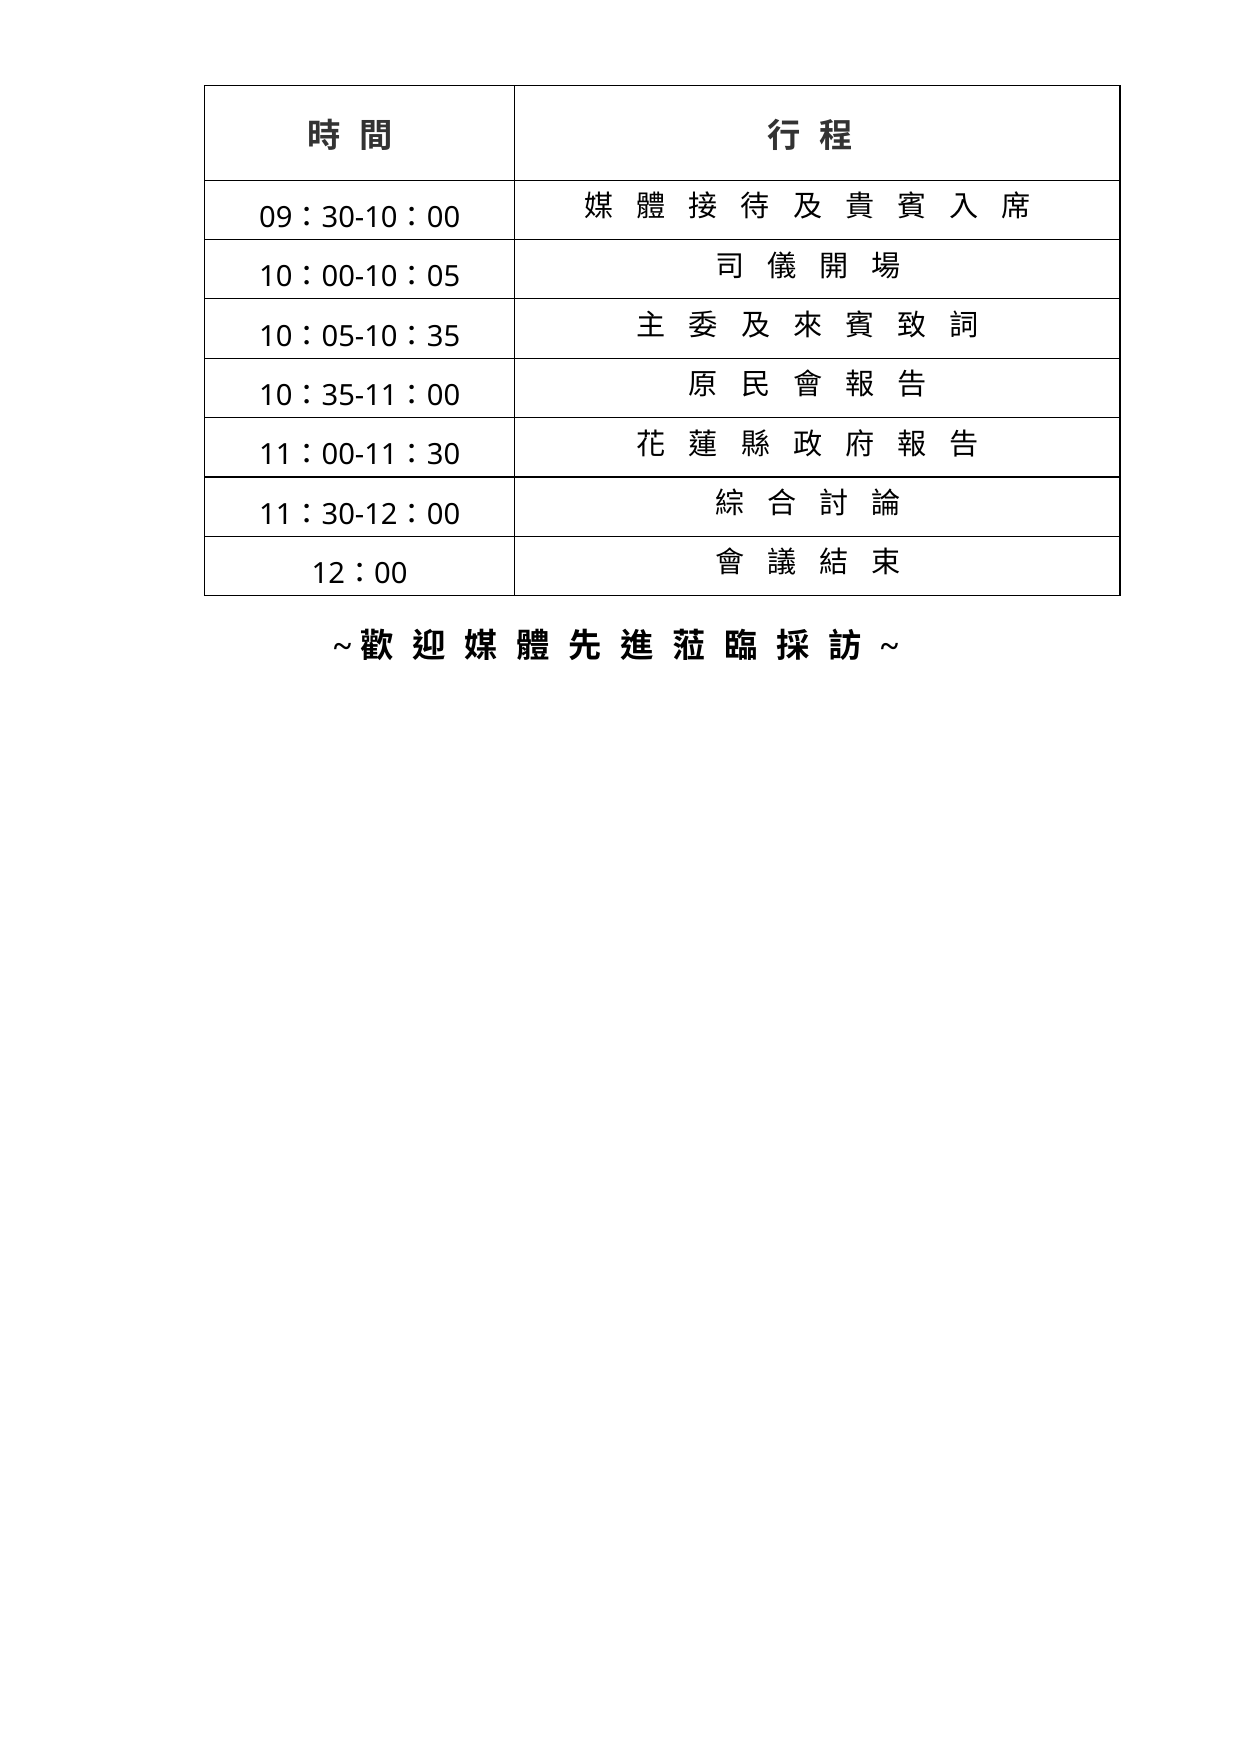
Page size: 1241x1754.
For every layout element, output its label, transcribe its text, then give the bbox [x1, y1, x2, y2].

table_cell 原民會報告 [515, 359, 1119, 417]
table_cell 司儀開場 [515, 240, 1119, 298]
table_cell 09：30-10：00 [205, 181, 514, 239]
table_cell 主委及來賓致詞 [515, 299, 1119, 358]
table_cell 12：00 [205, 537, 514, 595]
table_cell 花蓮縣政府報告 [515, 418, 1119, 476]
table_cell 綜合討論 [515, 478, 1119, 536]
text ~歡迎媒體先進蒞臨採訪~ [86, 596, 1154, 689]
table_cell 會議結束 [515, 537, 1119, 595]
table_cell 10：00-10：05 [205, 240, 514, 298]
table_cell 10：35-11：00 [205, 359, 514, 417]
table_cell 11：00-11：30 [205, 418, 514, 476]
table_cell 10：05-10：35 [205, 299, 514, 358]
table_header 時間 [205, 86, 514, 179]
table_cell 11：30-12：00 [205, 478, 514, 536]
table_header 行程 [515, 86, 1119, 179]
table_cell 媒體接待及貴賓入席 [515, 181, 1119, 239]
